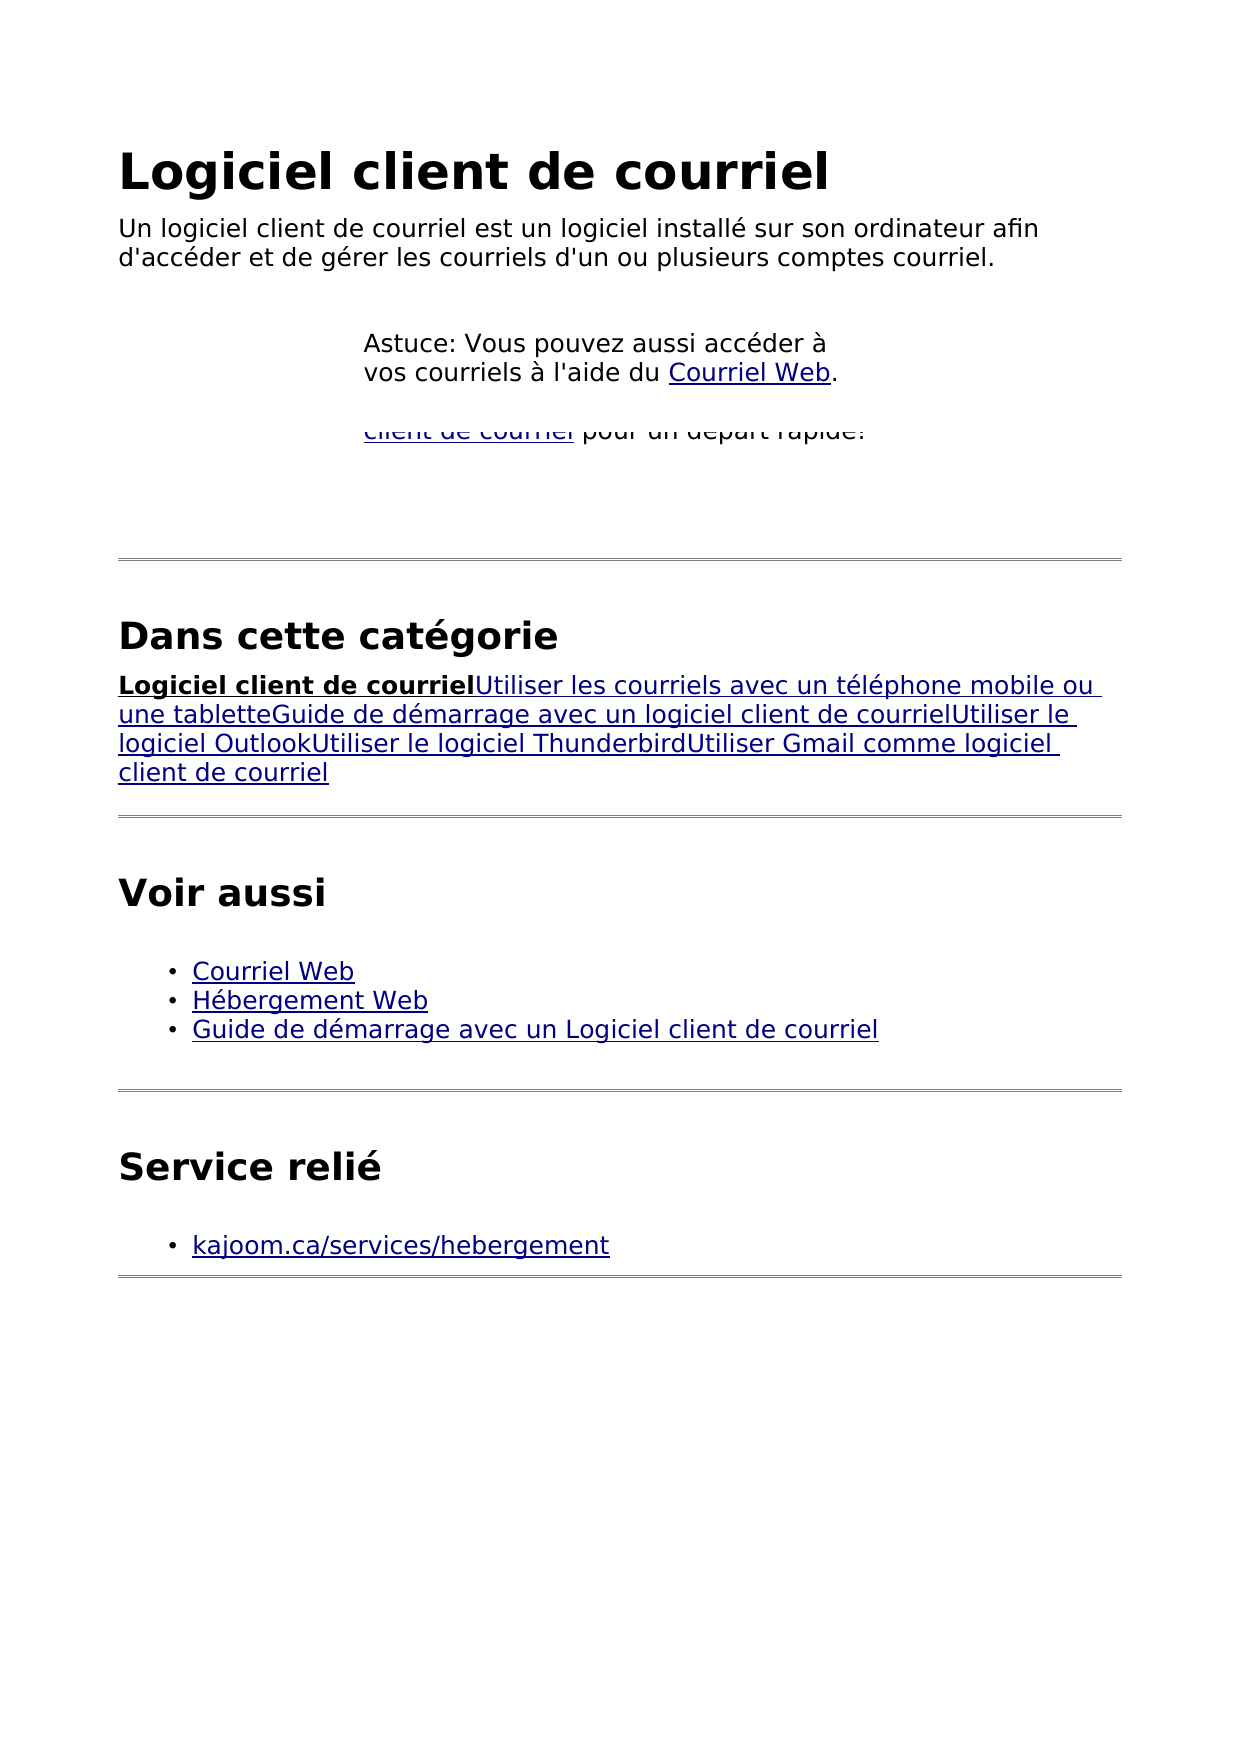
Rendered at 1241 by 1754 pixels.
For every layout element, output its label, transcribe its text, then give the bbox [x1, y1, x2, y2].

subtitle Logiciel client de courriel [118, 143, 1122, 201]
table_header Vous débutez dans l'utilisation d'un logiciel client courriel? Visitez notre Guide de démarrage avec un logiciel client de courriel pour un départ rapide! [328, 432, 912, 481]
subtitle Service relié [118, 1145, 1122, 1189]
text Logiciel client de courrielUtiliser les courriels avec un téléphone mobile ou une tabletteGuide de démarrage avec un logiciel client de courrielUtiliser le logiciel OutlookUtiliser le logiciel ThunderbirdUtiliser Gmail comme logiciel client de courriel [118, 671, 1122, 788]
table_header Astuce: Vous pouvez aussi accéder à vos courriels à l'aide du Courriel Web. [328, 294, 912, 423]
text Un logiciel client de courriel est un logiciel installé sur son ordinateur afin d'accéder et de gérer les courriels d'un ou plusieurs comptes courriel. [118, 214, 1122, 272]
list Guide de démarrage avec un Logiciel client de courriel [177, 1015, 1122, 1044]
list Courriel Web [177, 957, 1122, 986]
subtitle Voir aussi [118, 871, 1122, 915]
subtitle Dans cette catégorie [118, 615, 1122, 658]
list Hébergement Web [177, 986, 1122, 1015]
list kajoom.ca/services/hebergement [177, 1231, 1122, 1260]
